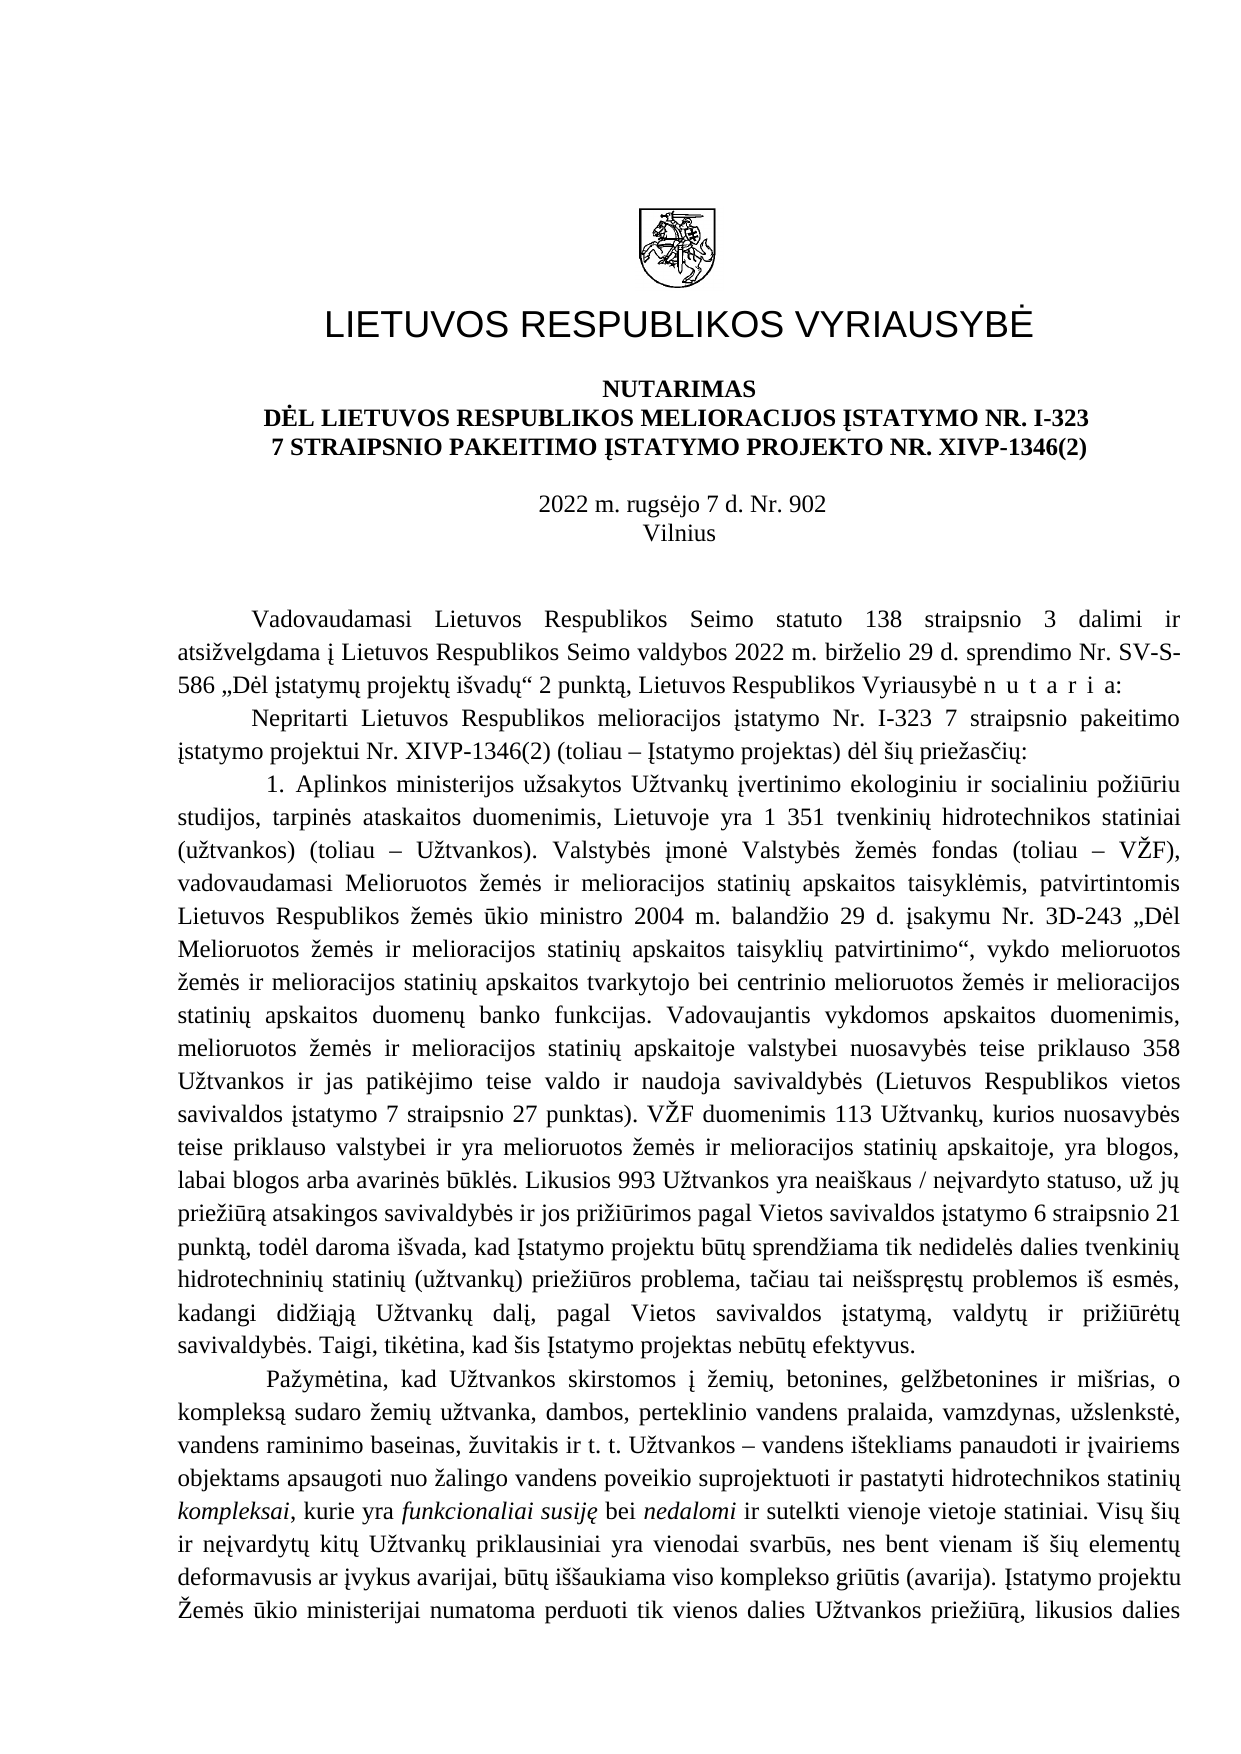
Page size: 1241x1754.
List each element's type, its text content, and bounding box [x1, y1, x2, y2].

text Vadovaudamasi Lietuvos Respublikos Seimo statuto 138 straipsnio 3 dalimi ir atsižvelgdama į Lietuvos Respublikos Seimo valdybos 2022 m. birželio 29 d. sprendimo Nr. SV-S-586 „Dėl įstatymų projektų išvadų“ 2 punktą, Lietuvos Respublikos Vyriausybė nutaria: [177, 604, 1181, 699]
text 7 straipsnio pakeitimo ĮSTATYMO PROJEKTO NR. XIVP-1346(2) [177, 432, 1181, 460]
text Nepritarti Lietuvos Respublikos melioracijos įstatymo Nr. I-323 7 straipsnio pakeitimo įstatymo projektui Nr. XIVP-1346(2) (toliau – Įstatymo projektas) dėl šių priežasčių: [177, 703, 1181, 765]
text DĖL Lietuvos Respublikos MELIORACIJOS ĮSTATYMo Nr. I-323 [177, 403, 1181, 432]
text Pažymėtina, kad Užtvankos skirstomos į žemių, betonines, gelžbetonines ir mišrias, o kompleksą sudaro žemių užtvanka, dambos, perteklinio vandens pralaida, vamzdynas, užslenkstė, vandens raminimo baseinas, žuvitakis ir t. t. Užtvankos – vandens ištekliams panaudoti ir įvairiems objektams apsaugoti nuo žalingo vandens poveikio suprojektuoti ir pastatyti hidrotechnikos statinių kompleksai, kurie yra funkcionaliai susiję bei nedalomi ir sutelkti vienoje vietoje statiniai. Visų šių ir neįvardytų kitų Užtvankų priklausiniai yra vienodai svarbūs, nes bent vienam iš šių elementų deformavusis ar įvykus avarijai, būtų iššaukiama viso komplekso griūtis (avarija). Įstatymo projektu Žemės ūkio ministerijai numatoma perduoti tik vienos dalies Užtvankos priežiūrą, likusios dalies [177, 1364, 1181, 1623]
text Lietuvos Respublikos Vyriausybė [177, 302, 1181, 345]
text Vilnius [177, 518, 1181, 547]
text nutarimas [177, 374, 1181, 403]
text 2022 m. rugsėjo 7 d. Nr. 902 [177, 489, 1181, 518]
text 1. Aplinkos ministerijos užsakytos Užtvankų įvertinimo ekologiniu ir socialiniu požiūriu studijos, tarpinės ataskaitos duomenimis, Lietuvoje yra 1 351 tvenkinių hidrotechnikos statiniai (užtvankos) (toliau – Užtvankos). Valstybės įmonė Valstybės žemės fondas (toliau – VŽF), vadovaudamasi Melioruotos žemės ir melioracijos statinių apskaitos taisyklėmis, patvirtintomis Lietuvos Respublikos žemės ūkio ministro 2004 m. balandžio 29 d. įsakymu Nr. 3D-243 „Dėl Melioruotos žemės ir melioracijos statinių apskaitos taisyklių patvirtinimo“, vykdo melioruotos žemės ir melioracijos statinių apskaitos tvarkytojo bei centrinio melioruotos žemės ir melioracijos statinių apskaitos duomenų banko funkcijas. Vadovaujantis vykdomos apskaitos duomenimis, melioruotos žemės ir melioracijos statinių apskaitoje valstybei nuosavybės teise priklauso 358 Užtvankos ir jas patikėjimo teise valdo ir naudoja savivaldybės (Lietuvos Respublikos vietos savivaldos įstatymo 7 straipsnio 27 punktas). VŽF duomenimis 113 Užtvankų, kurios nuosavybės teise priklauso valstybei ir yra melioruotos žemės ir melioracijos statinių apskaitoje, yra blogos, labai blogos arba avarinės būklės. Likusios 993 Užtvankos yra neaiškaus / neįvardyto statuso, už jų priežiūrą atsakingos savivaldybės ir jos prižiūrimos pagal Vietos savivaldos įstatymo 6 straipsnio 21 punktą, todėl daroma išvada, kad Įstatymo projektu būtų sprendžiama tik nedidelės dalies tvenkinių hidrotechninių statinių (užtvankų) priežiūros problema, tačiau tai neišspręstų problemos iš esmės, kadangi didžiąją Užtvankų dalį, pagal Vietos savivaldos įstatymą, valdytų ir prižiūrėtų savivaldybės. Taigi, tikėtina, kad šis Įstatymo projektas nebūtų efektyvus. [177, 769, 1181, 1359]
